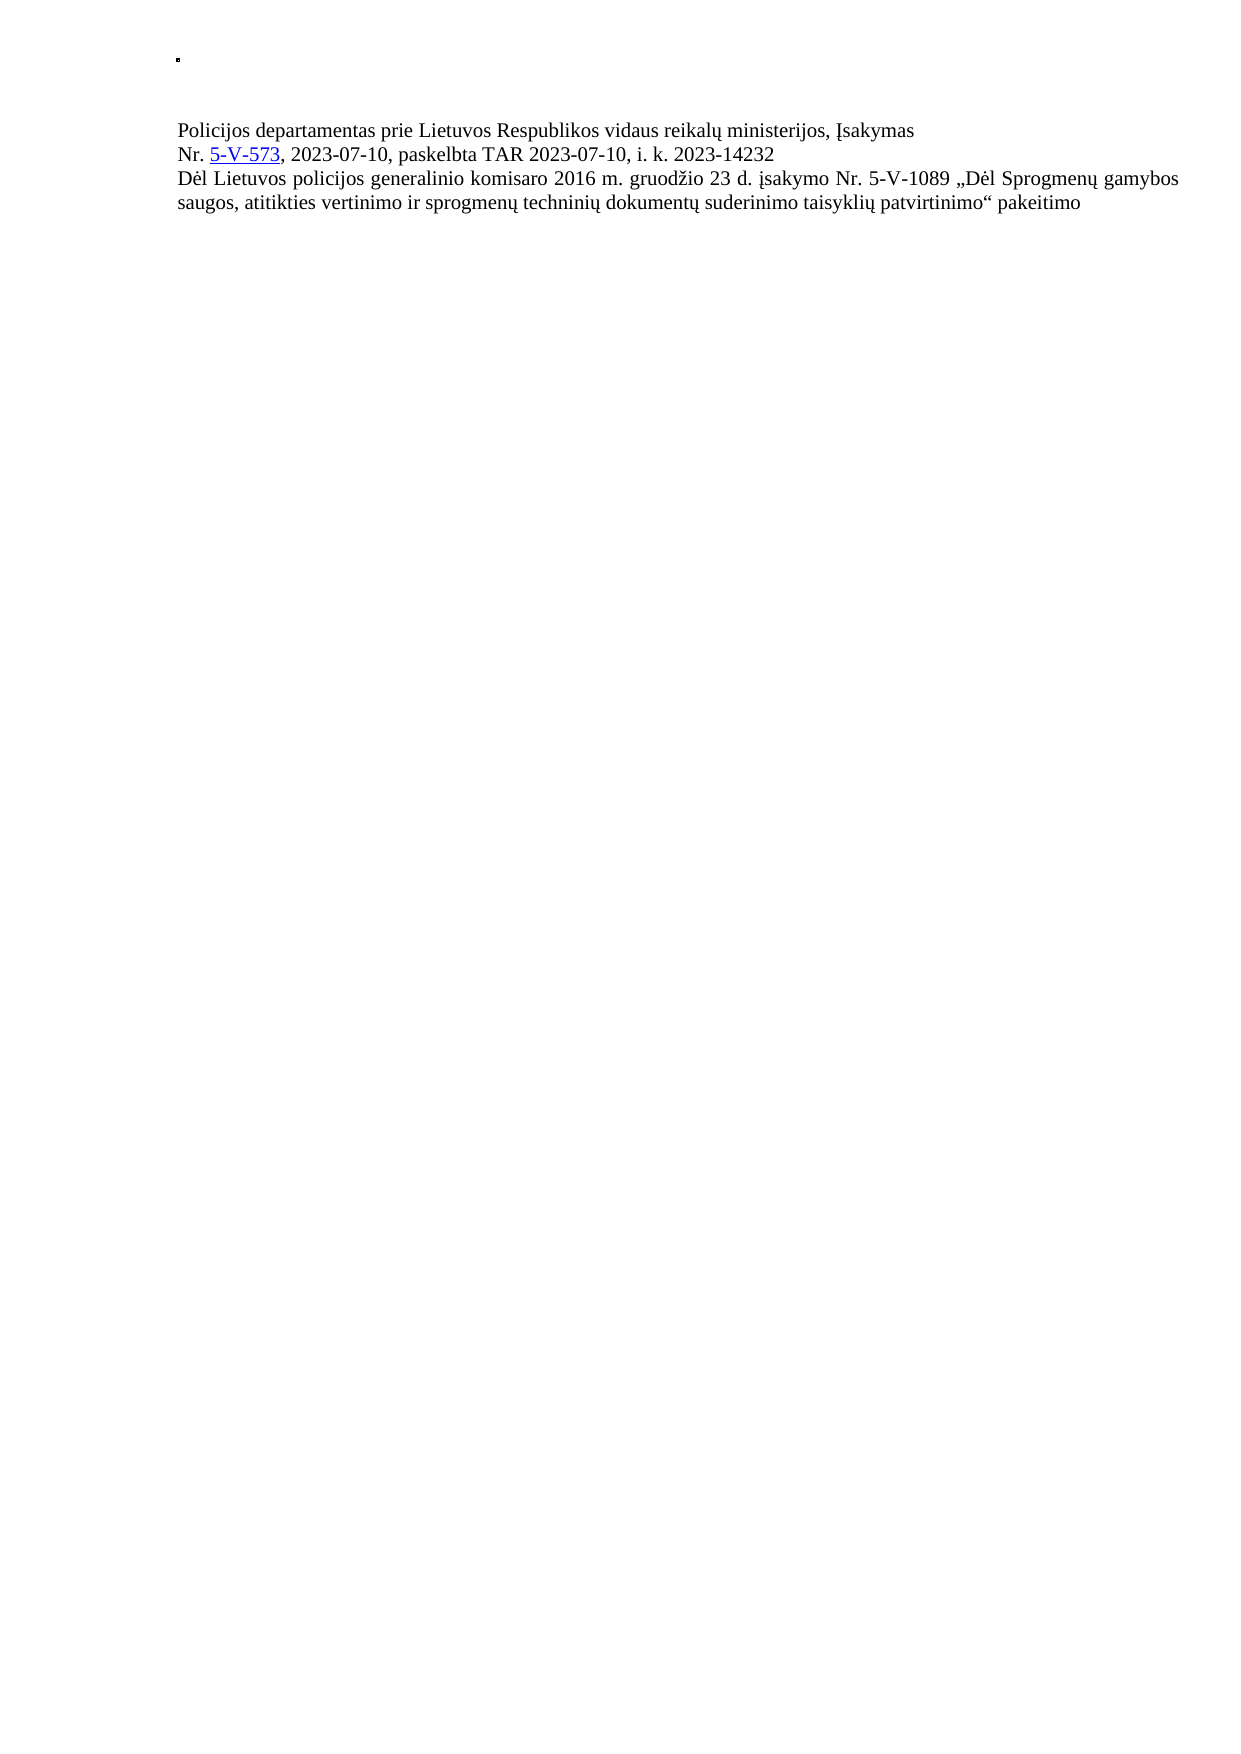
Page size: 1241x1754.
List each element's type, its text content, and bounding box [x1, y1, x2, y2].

text Dėl Lietuvos policijos generalinio komisaro 2016 m. gruodžio 23 d. įsakymo Nr. 5-V-1089 „Dėl Sprogmenų gamybos saugos, atitikties vertinimo ir sprogmenų techninių dokumentų suderinimo taisyklių patvirtinimo“ pakeitimo [177, 166, 1181, 214]
text Policijos departamentas prie Lietuvos Respublikos vidaus reikalų ministerijos, Įsakymas [177, 118, 1181, 142]
text Nr. 5-V-573, 2023-07-10, paskelbta TAR 2023-07-10, i. k. 2023-14232 [177, 142, 1181, 166]
